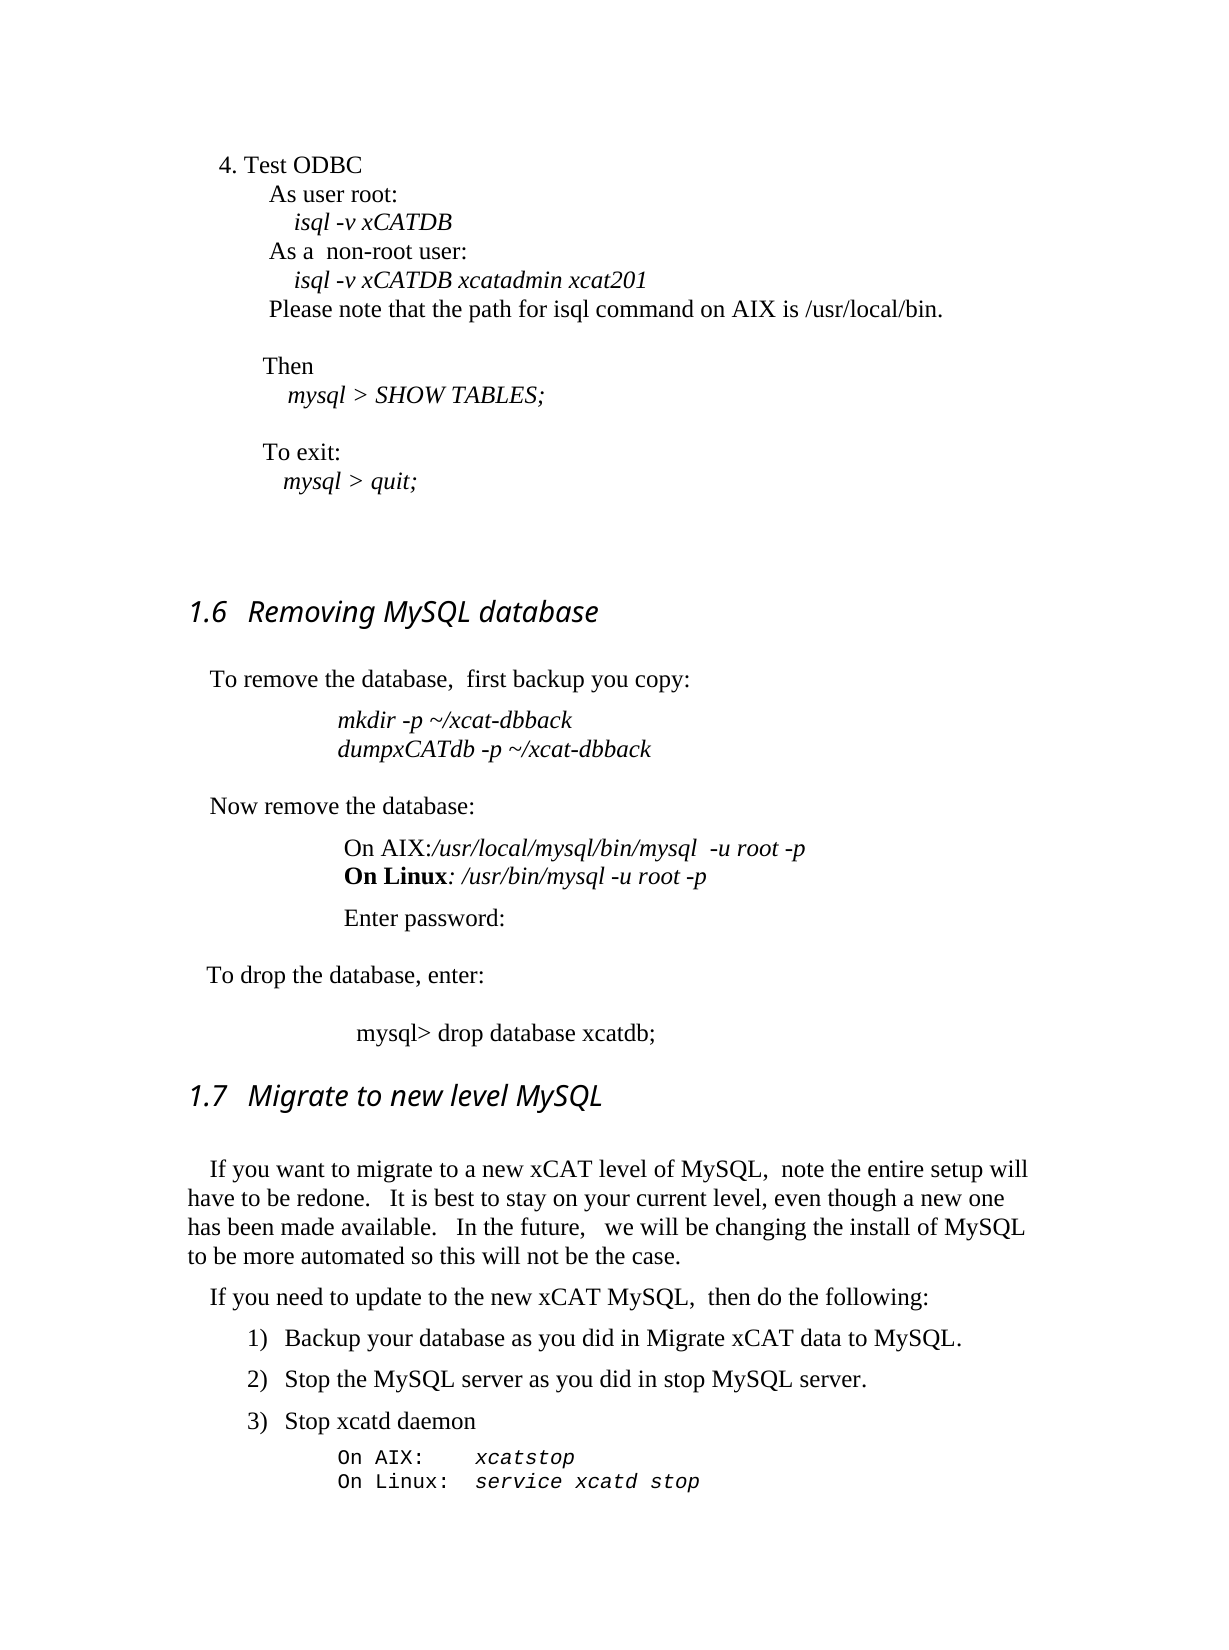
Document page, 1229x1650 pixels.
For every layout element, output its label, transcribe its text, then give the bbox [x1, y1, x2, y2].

list On AIX: xcatstop On Linux: service xcatd stop [262, 1447, 1041, 1494]
text If you need to update to the new xCAT MySQL, then do the following: [187, 1282, 1041, 1311]
list dumpxCATdb -p ~/xcat-dbback [300, 734, 1041, 763]
text isql -v xCATDB xcatadmin xcat201 [262, 265, 1041, 294]
text Now remove the database: [187, 791, 1041, 820]
text To exit: [262, 437, 1041, 466]
list mkdir -p ~/xcat-dbback [300, 705, 1041, 734]
text 4. Test ODBC [187, 150, 1041, 179]
text On AIX:/usr/local/mysql/bin/mysql -u root -p [187, 833, 1041, 861]
text Then [262, 351, 1041, 380]
text Please note that the path for isql command on AIX is /usr/local/bin. [262, 294, 1041, 322]
text As a non-root user: [262, 236, 1041, 265]
text To drop the database, enter: [187, 960, 1041, 989]
text mysql > quit; [262, 466, 1041, 495]
text mysql> drop database xcatdb; [187, 1018, 1041, 1046]
text As user root: [187, 179, 1041, 207]
text On Linux: /usr/bin/mysql -u root -p [187, 861, 1041, 890]
text mysql > SHOW TABLES; [262, 380, 1041, 409]
list Backup your database as you did in Migrate xCAT data to MySQL. [225, 1323, 1041, 1352]
list Stop xcatd daemon [225, 1406, 1041, 1434]
subtitle Migrate to new level MySQL [187, 1075, 1041, 1115]
text isql -v xCATDB [262, 207, 1041, 236]
list Enter password: [225, 903, 1041, 931]
text If you want to migrate to a new xCAT level of MySQL, note the entire setup will have to be redone. It is best to stay on your current level, even though a new one has been made available. In the future, we will be changing the install of MySQL to be more automated so this will not be the case. [187, 1154, 1041, 1269]
text To remove the database, first backup you copy: [187, 664, 1041, 693]
list Stop the MySQL server as you did in stop MySQL server. [225, 1364, 1041, 1393]
subtitle Removing MySQL database [187, 591, 1041, 631]
